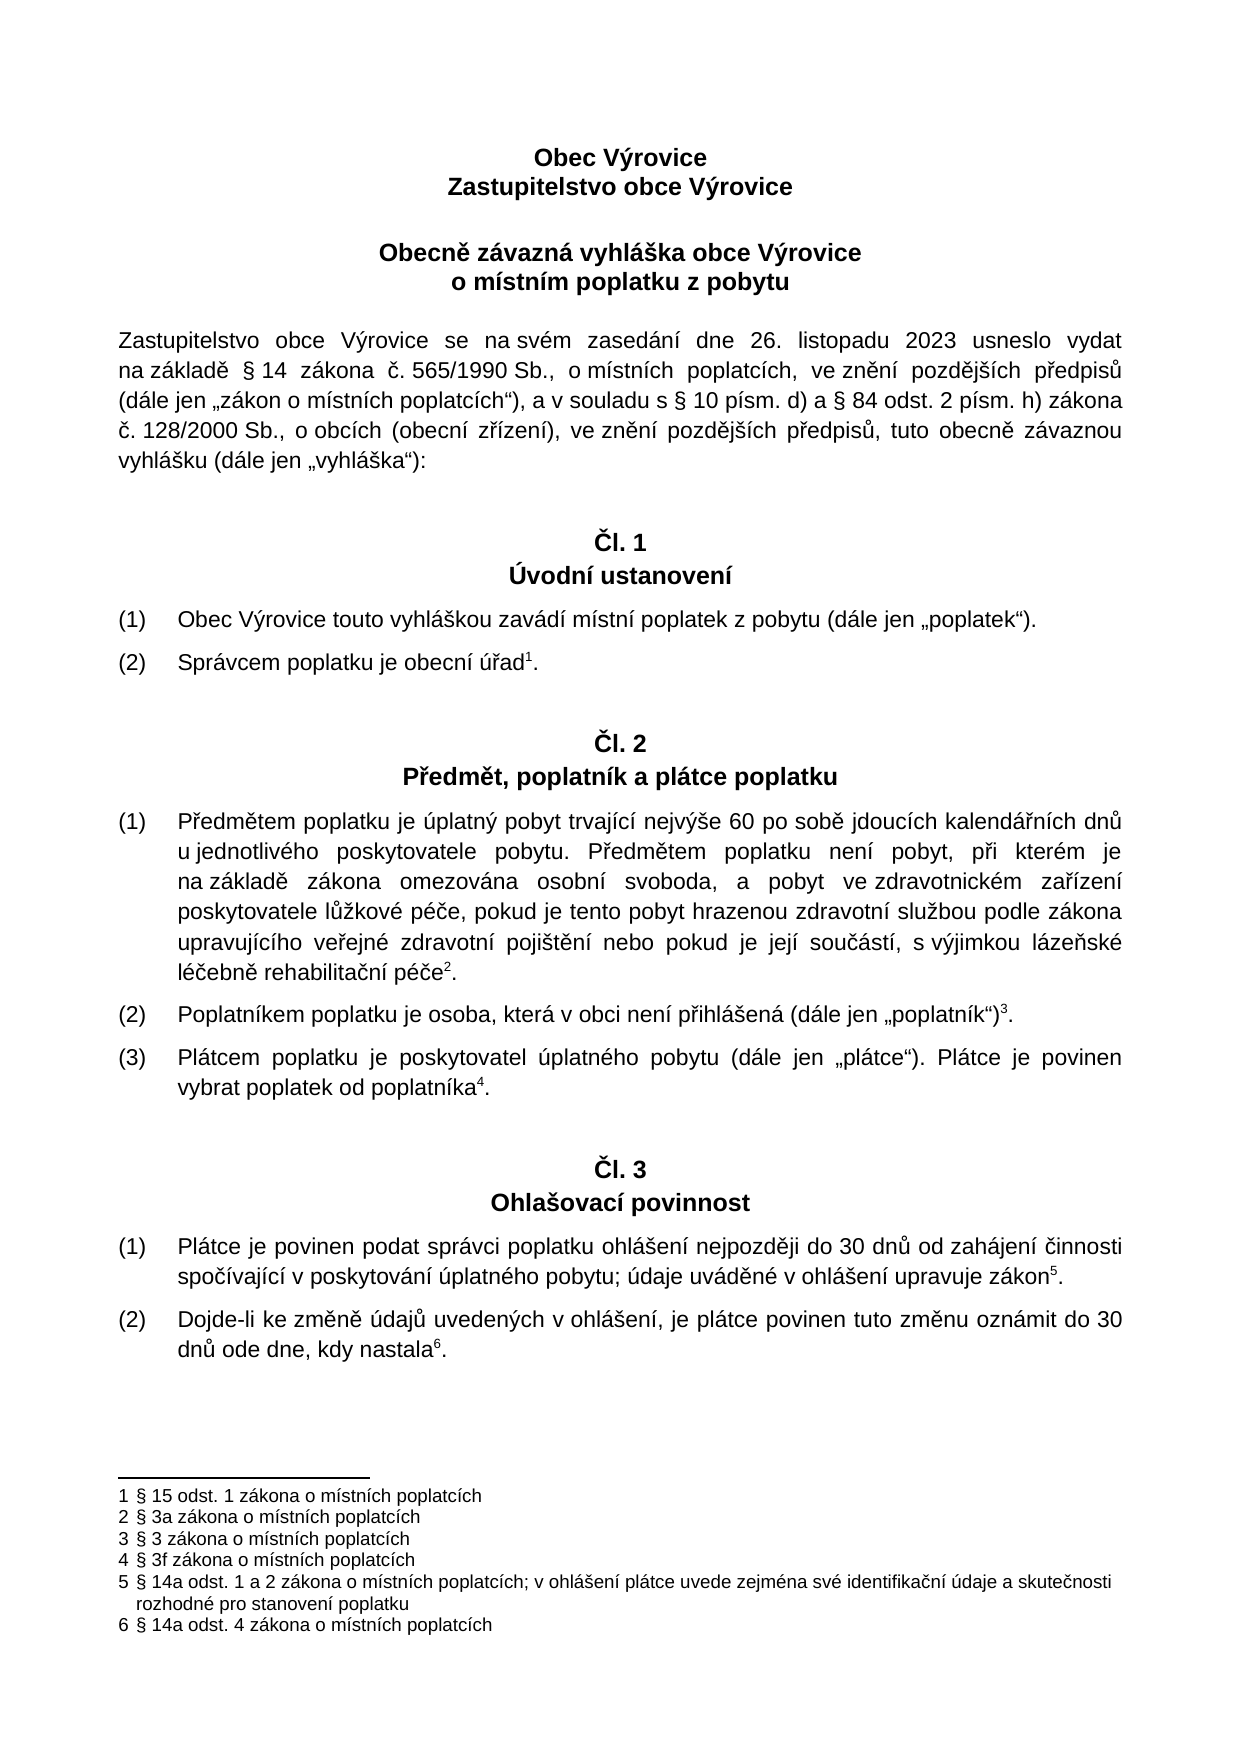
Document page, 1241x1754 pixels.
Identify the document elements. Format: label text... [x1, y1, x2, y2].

list § 15 odst. 1 zákona o místních poplatcích [118, 1484, 1122, 1506]
list Správcem poplatku je obecní úřad. [118, 649, 1122, 675]
list Dojde-li ke změně údajů uvedených v ohlášení, je plátce povinen tuto změnu oznámit do 30 dnů ode dne, kdy nastala. [118, 1306, 1122, 1363]
subtitle Čl. 2 Předmět, poplatník a plátce poplatku [118, 729, 1122, 791]
list Poplatníkem poplatku je osoba, která v obci není přihlášená (dále jen „poplatník“). [118, 1001, 1122, 1028]
list Předmětem poplatku je úplatný pobyt trvající nejvýše 60 po sobě jdoucích kalendářních dnů u jednotlivého poskytovatele pobytu. Předmětem poplatku není pobyt, při kterém je na základě zákona omezována osobní svoboda, a pobyt ve zdravotnickém zařízení poskytovatele lůžkové péče, pokud je tento pobyt hrazenou zdravotní službou podle zákona upravujícího veřejné zdravotní pojištění nebo pokud je její součástí, s výjimkou lázeňské léčebně rehabilitační péče. [118, 808, 1122, 985]
text Zastupitelstvo obce Výrovice se na svém zasedání dne 26. listopadu 2023 usneslo vydat na základě § 14 zákona č. 565/1990 Sb., o místních poplatcích, ve znění pozdějších předpisů (dále jen „zákon o místních poplatcích“), a v souladu s § 10 písm. d) a § 84 odst. 2 písm. h) zákona č. 128/2000 Sb., o obcích (obecní zřízení), ve znění pozdějších předpisů, tuto obecně závaznou vyhlášku (dále jen „vyhláška“): [118, 327, 1122, 474]
subtitle Obecně závazná vyhláška obce Výrovice o místním poplatku z pobytu [118, 238, 1122, 295]
list § 3a zákona o místních poplatcích [118, 1506, 1122, 1528]
list Plátcem poplatku je poskytovatel úplatného pobytu (dále jen „plátce“). Plátce je povinen vybrat poplatek od poplatníka. [118, 1044, 1122, 1101]
title Obec Výrovice Zastupitelstvo obce Výrovice [118, 143, 1122, 201]
list § 14a odst. 4 zákona o místních poplatcích [118, 1614, 1122, 1635]
subtitle Čl. 3 Ohlašovací povinnost [118, 1154, 1122, 1216]
list § 3f zákona o místních poplatcích [118, 1549, 1122, 1571]
list Plátce je povinen podat správci poplatku ohlášení nejpozději do 30 dnů od zahájení činnosti spočívající v poskytování úplatného pobytu; údaje uváděné v ohlášení upravuje zákon. [118, 1233, 1122, 1290]
subtitle Čl. 1 Úvodní ustanovení [118, 528, 1122, 589]
list § 14a odst. 1 a 2 zákona o místních poplatcích; v ohlášení plátce uvede zejména své identifikační údaje a skutečnosti rozhodné pro stanovení poplatku [118, 1571, 1122, 1614]
list Obec Výrovice touto vyhláškou zavádí místní poplatek z pobytu (dále jen „poplatek“). [118, 606, 1122, 633]
list § 3 zákona o místních poplatcích [118, 1528, 1122, 1549]
